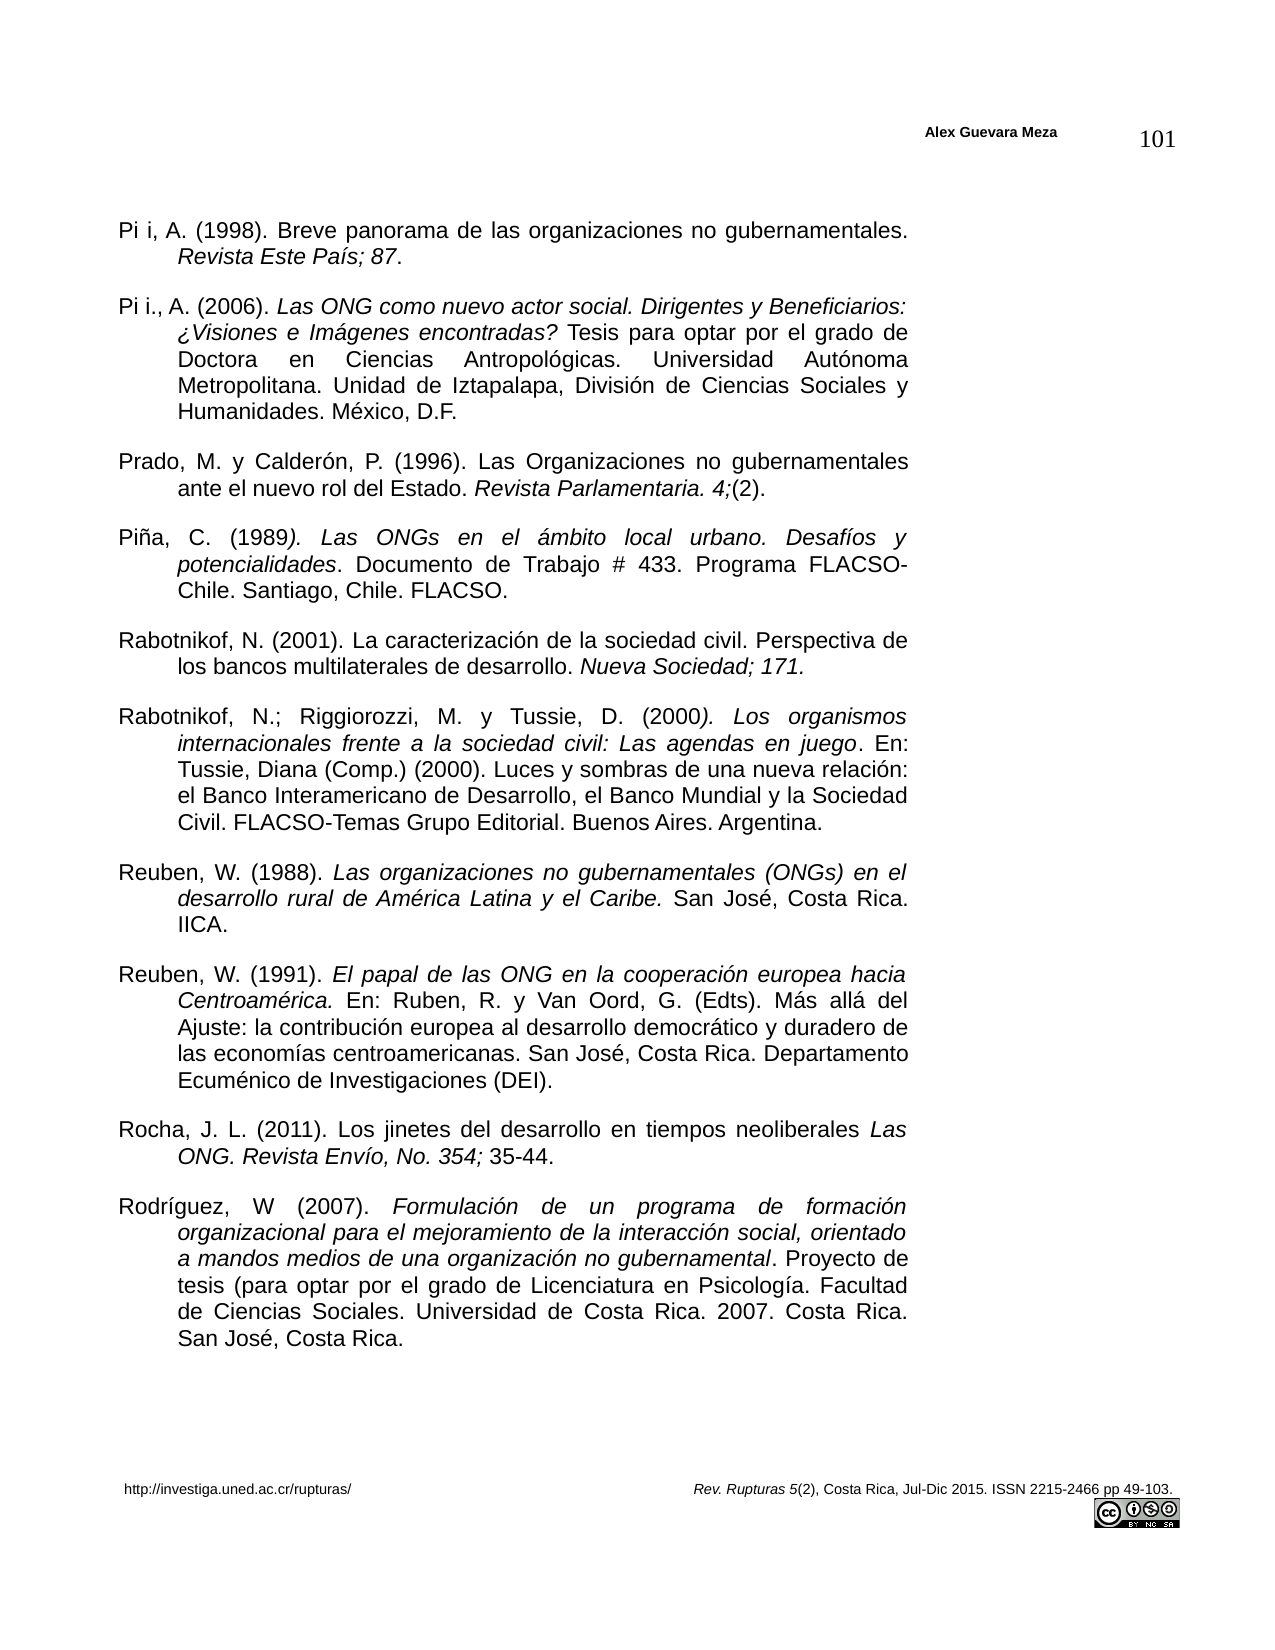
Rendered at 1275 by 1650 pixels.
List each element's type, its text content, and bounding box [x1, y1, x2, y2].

text Piña, C. (1989). Las ONGs en el ámbito local urbano. Desafíos y potencialidades. Documento de Trabajo # 433. Programa FLACSO-Chile. Santiago, Chile. FLACSO. [118, 524, 909, 603]
text Reuben, W. (1991). El papal de las ONG en la cooperación europea hacia Centroamérica. En: Ruben, R. y Van Oord, G. (Edts). Más allá del Ajuste: la contribución europea al desarrollo democrático y duradero de las economías centroamericanas. San José, Costa Rica. Departamento Ecuménico de Investigaciones (DEI). [118, 961, 909, 1093]
text Reuben, W. (1988). Las organizaciones no gubernamentales (ONGs) en el desarrollo rural de América Latina y el Caribe. San José, Costa Rica. IICA. [118, 858, 909, 938]
text Rabotnikof, N. (2001). La caracterización de la sociedad civil. Perspectiva de los bancos multilaterales de desarrollo. Nueva Sociedad; 171. [118, 627, 909, 680]
text Rodríguez, W (2007). Formulación de un programa de formación organizacional para el mejoramiento de la interacción social, orientado a mandos medios de una organización no gubernamental. Proyecto de tesis (para optar por el grado de Licenciatura en Psicología. Facultad de Ciencias Sociales. Universidad de Costa Rica. 2007. Costa Rica. San José, Costa Rica. [118, 1193, 909, 1351]
text Pi i., A. (2006). Las ONG como nuevo actor social. Dirigentes y Beneficiarios: ¿Visiones e Imágenes encontradas? Tesis para optar por el grado de Doctora en Ciencias Antropológicas. Universidad Autónoma Metropolitana. Unidad de Iztapalapa, División de Ciencias Sociales y Humanidades. México, D.F. [118, 293, 909, 424]
text Pi i, A. (1998). Breve panorama de las organizaciones no gubernamentales. Revista Este País; 87. [118, 217, 909, 269]
text Rabotnikof, N.; Riggiorozzi, M. y Tussie, D. (2000). Los organismos internacionales frente a la sociedad civil: Las agendas en juego. En: Tussie, Diana (Comp.) (2000). Luces y sombras de una nueva relación: el Banco Interamericano de Desarrollo, el Banco Mundial y la Sociedad Civil. FLACSO-Temas Grupo Editorial. Buenos Aires. Argentina. [118, 703, 909, 835]
picture [1094, 1498, 1180, 1528]
text Rocha, J. L. (2011). Los jinetes del desarrollo en tiempos neoliberales Las ONG. Revista Envío, No. 354; 35-44. [118, 1116, 909, 1169]
text Prado, M. y Calderón, P. (1996). Las Organizaciones no gubernamentales ante el nuevo rol del Estado. Revista Parlamentaria. 4;(2). [118, 448, 909, 501]
